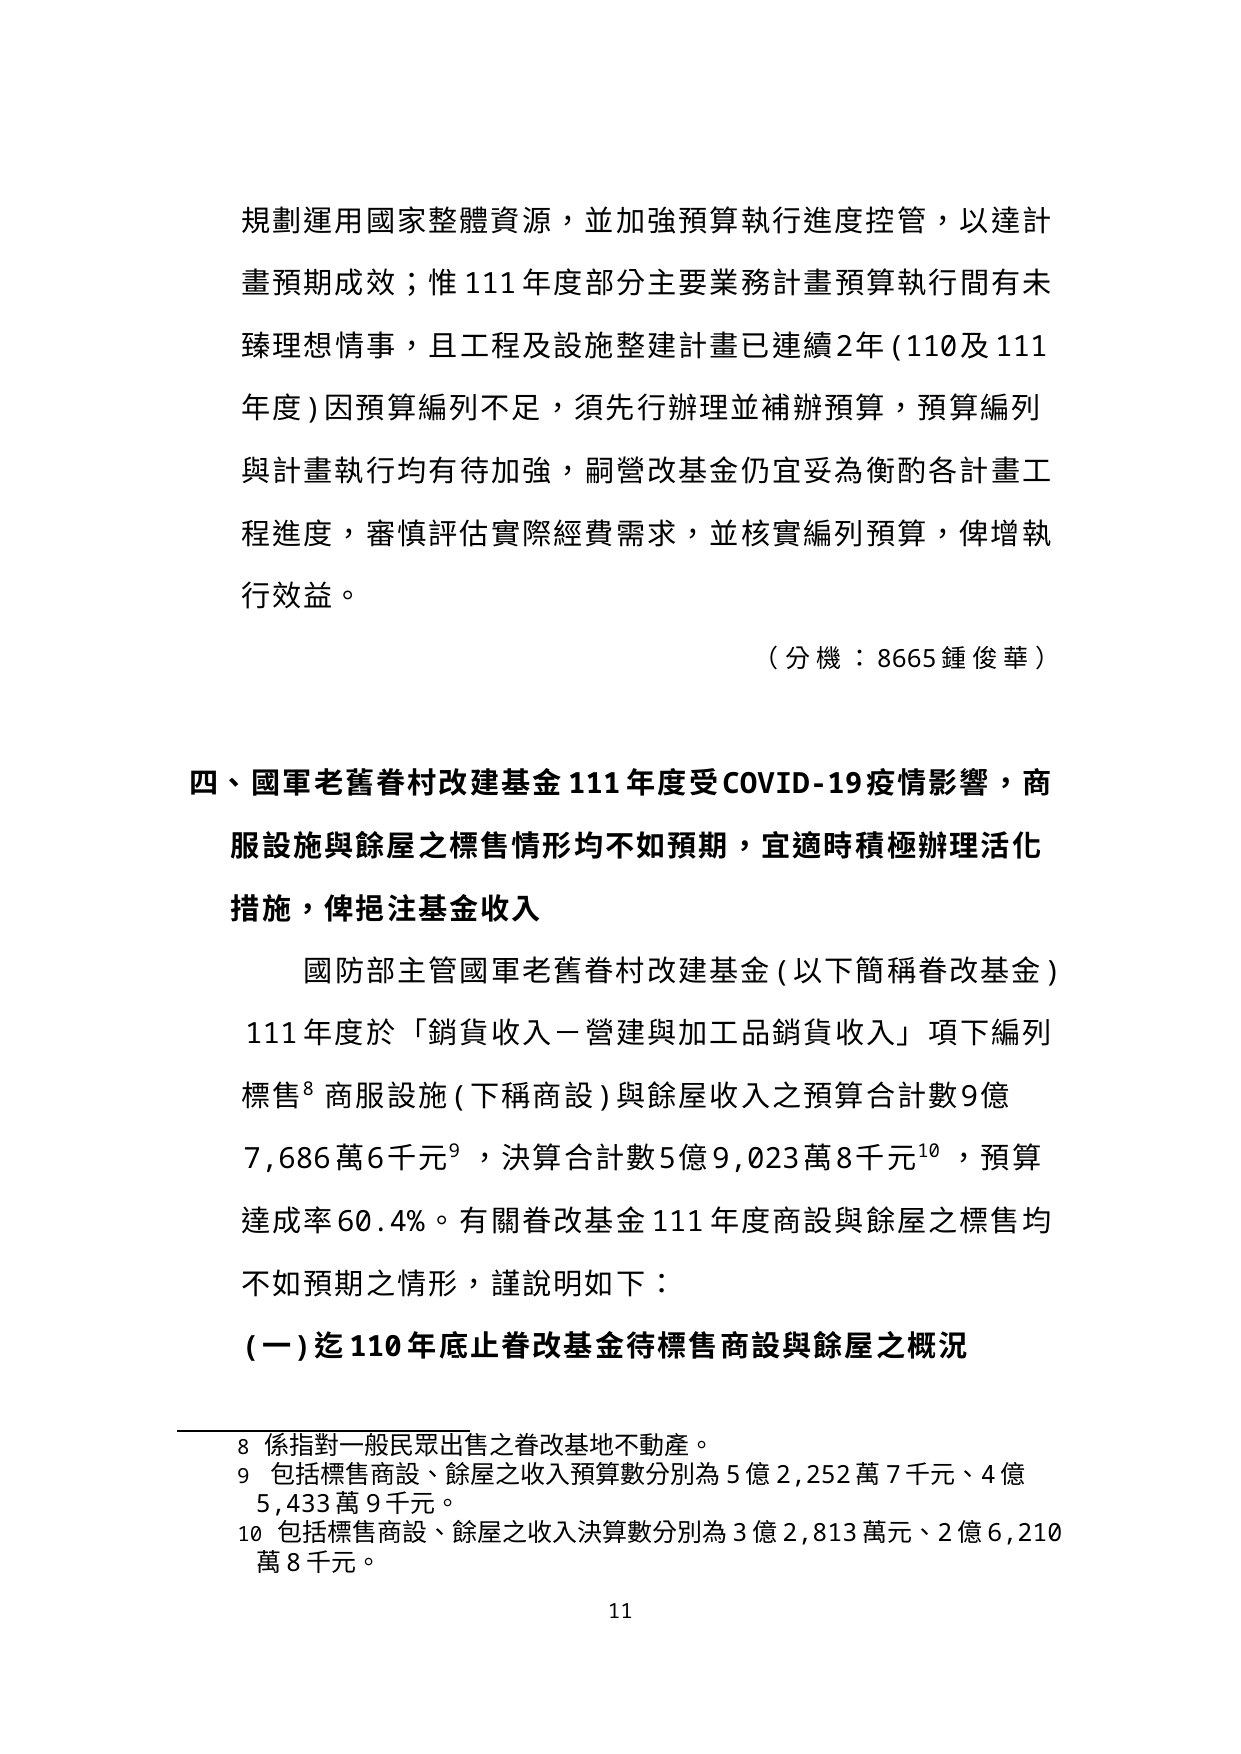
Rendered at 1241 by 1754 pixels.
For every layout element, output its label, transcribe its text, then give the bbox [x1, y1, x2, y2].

text （分機：8665鍾俊華） [177, 615, 1063, 677]
text 四、國軍老舊眷村改建基金111年度受COVID-19疫情影響，商服設施與餘屋之標售情形均不如預期，宜適時積極辦理活化措施，俾挹注基金收入 [182, 740, 1063, 927]
text 國防部主管國軍老舊眷村改建基金(以下簡稱眷改基金) 111年度於「銷貨收入－營建與加工品銷貨收入」項下編列標售商服設施(下稱商設)與餘屋收入之預算合計數9億7,686萬6千元，決算合計數5億9,023萬8千元，預算達成率60.4%。有關眷改基金111年度商設與餘屋之標售均不如預期之情形，謹說明如下： [236, 927, 1063, 1302]
text 包括標售商設、餘屋之收入決算數分別為3億2,813萬元、2億6,210萬8千元。 [237, 1518, 1063, 1577]
text (一)迄110年底止眷改基金待標售商設與餘屋之概況 [236, 1302, 1063, 1365]
text 係指對一般民眾出售之眷改基地不動產。 [236, 1431, 1063, 1460]
text 規劃運用國家整體資源，並加強預算執行進度控管，以達計畫預期成效；惟111年度部分主要業務計畫預算執行間有未臻理想情事，且工程及設施整建計畫已連續2年(110及111年度)因預算編列不足，須先行辦理並補辦預算，預算編列與計畫執行均有待加強，嗣營改基金仍宜妥為衡酌各計畫工程進度，審慎評估實際經費需求，並核實編列預算，俾增執行效益。 [236, 177, 1063, 615]
text 包括標售商設、餘屋之收入預算數分別為5億2,252萬7千元、4億5,433萬9千元。 [237, 1460, 1063, 1518]
